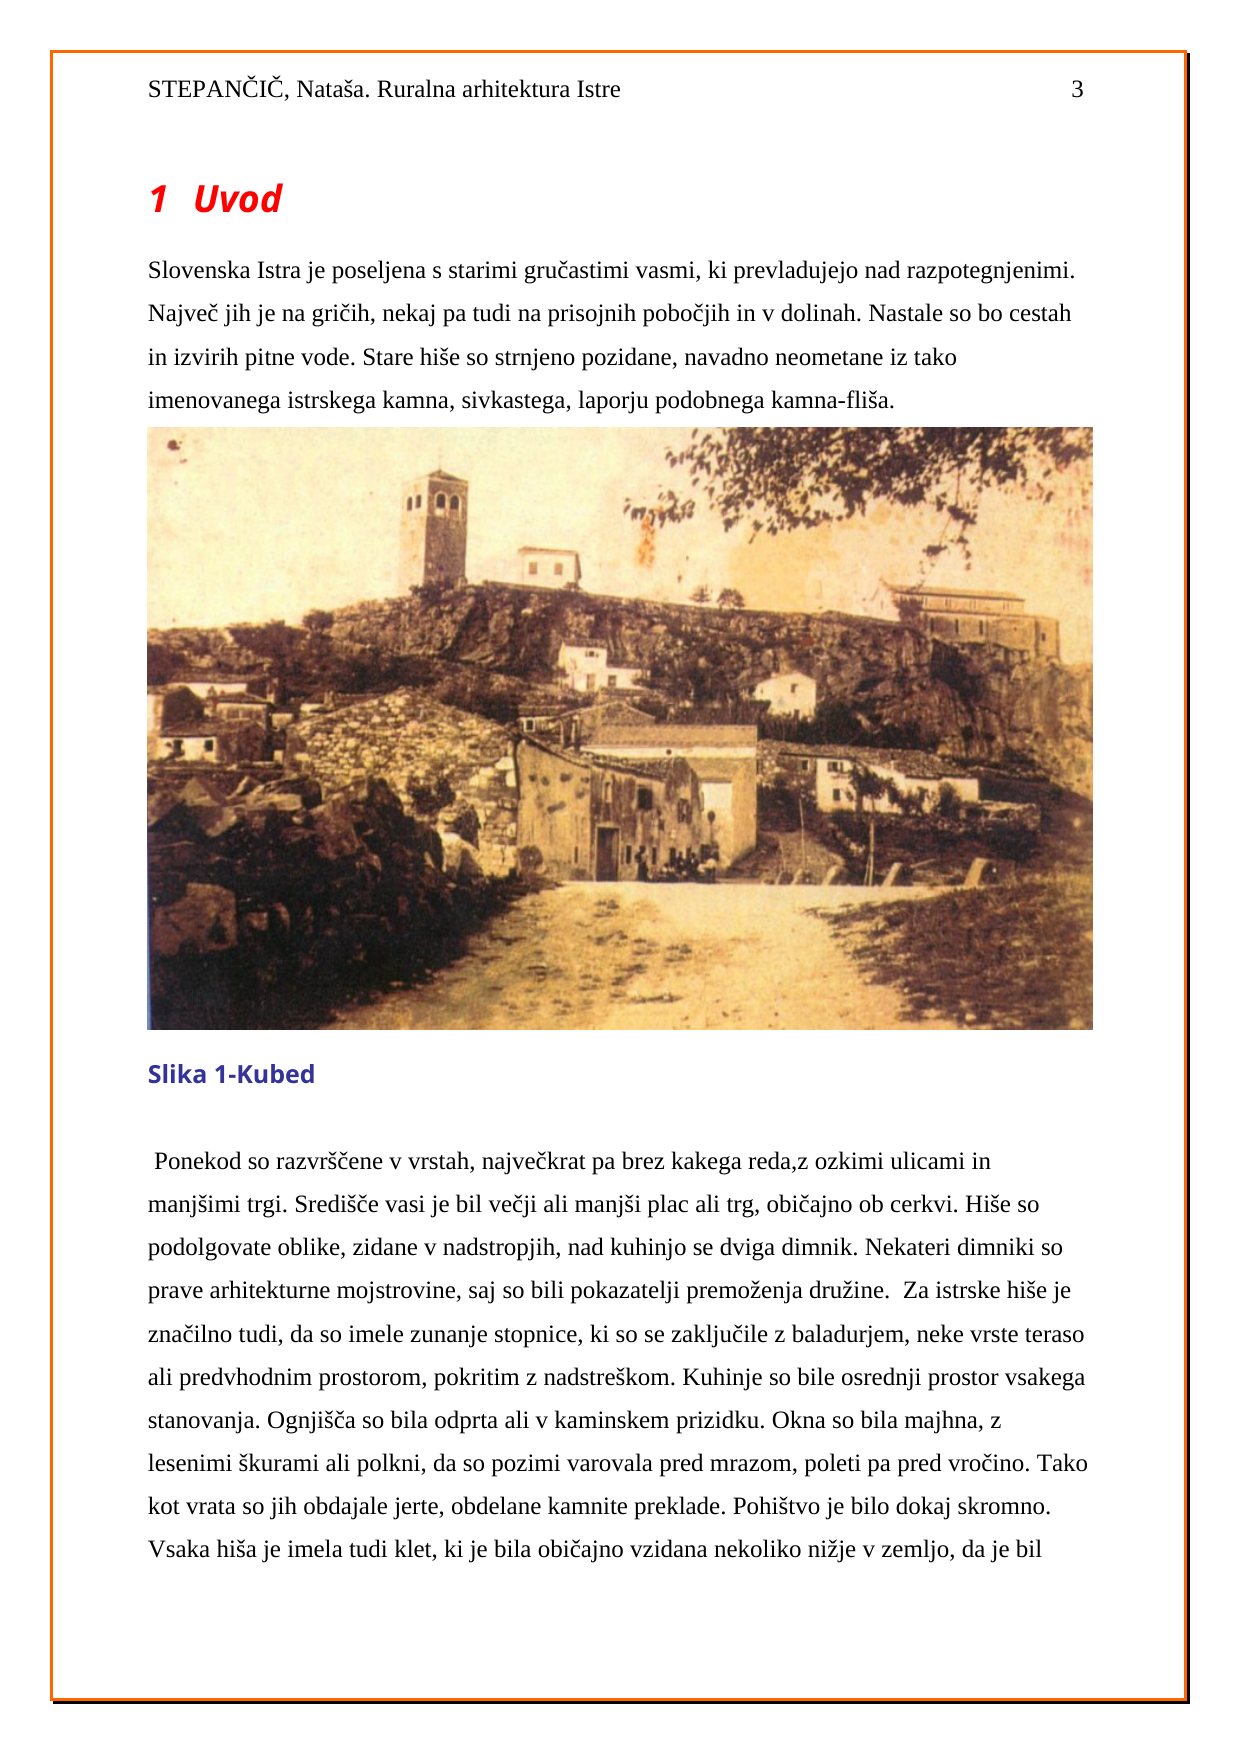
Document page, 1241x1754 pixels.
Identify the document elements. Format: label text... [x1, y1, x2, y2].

text Slovenska Istra je poseljena s starimi gručastimi vasmi, ki prevladujejo nad razpotegnjenimi. Največ jih je na gričih, nekaj pa tudi na prisojnih pobočjih in v dolinah. Nastale so bo cestah in izvirih pitne vode. Stare hiše so strnjeno pozidane, navadno neometane iz tako imenovanega istrskega kamna, sivkastega, laporju podobnega kamna-fliša. [148, 255, 1089, 427]
subtitle Uvod [148, 173, 1089, 224]
text Slika 1-Kubed [148, 1056, 1089, 1091]
text Ponekod so razvrščene v vrstah, največkrat pa brez kakega reda,z ozkimi ulicami in manjšimi trgi. Središče vasi je bil večji ali manjši plac ali trg, običajno ob cerkvi. Hiše so podolgovate oblike, zidane v nadstropjih, nad kuhinjo se dviga dimnik. Nekateri dimniki so prave arhitekturne mojstrovine, saj so bili pokazatelji premoženja družine. Za istrske hiše je značilno tudi, da so imele zunanje stopnice, ki so se zaključile z baladurjem, neke vrste teraso ali predvhodnim prostorom, pokritim z nadstreškom. Kuhinje so bile osrednji prostor vsakega stanovanja. Ognjišča so bila odprta ali v kaminskem prizidku. Okna so bila majhna, z lesenimi škurami ali polkni, da so pozimi varovala pred mrazom, poleti pa pred vročino. Tako kot vrata so jih obdajale jerte, obdelane kamnite preklade. Pohištvo je bilo dokaj skromno. Vsaka hiša je imela tudi klet, ki je bila običajno vzidana nekoliko nižje v zemljo, da je bil [148, 1146, 1089, 1563]
picture [147, 427, 1093, 1030]
